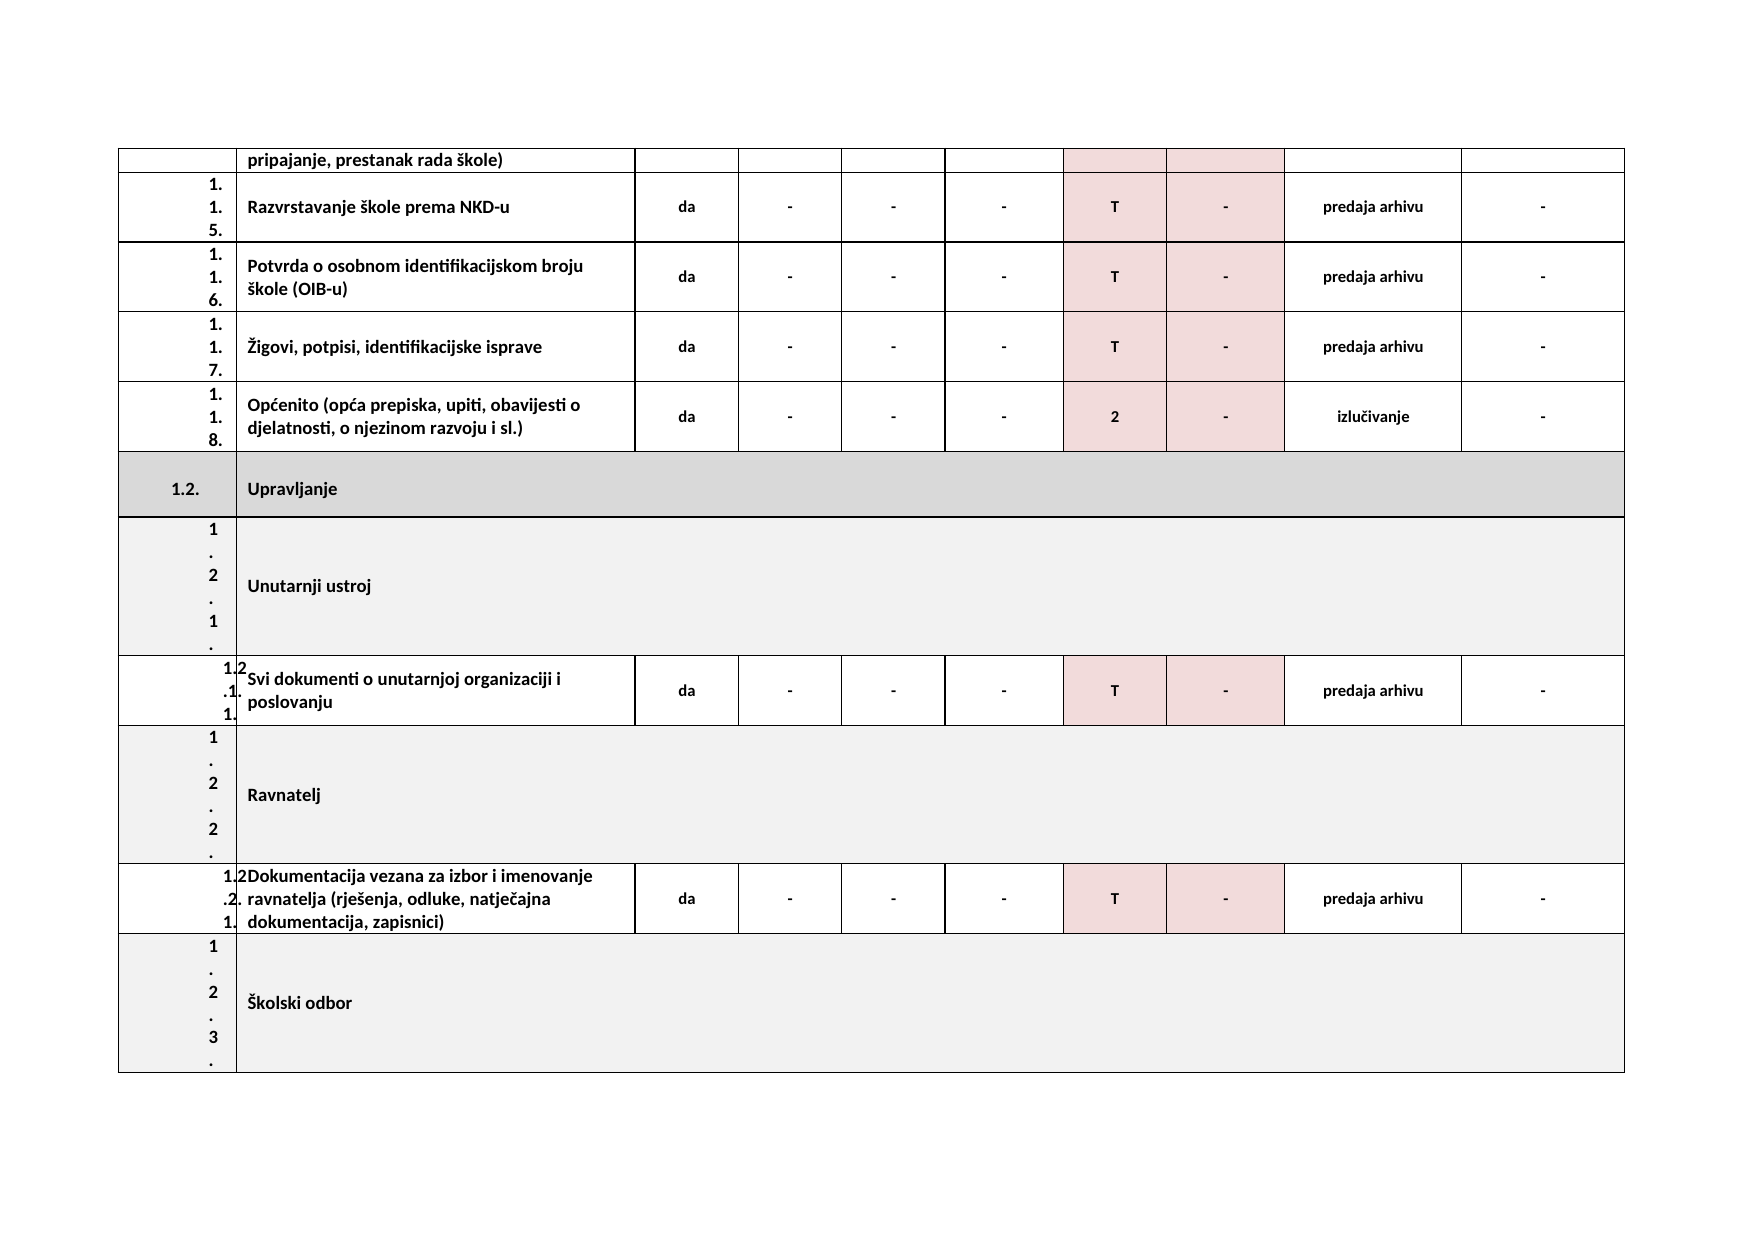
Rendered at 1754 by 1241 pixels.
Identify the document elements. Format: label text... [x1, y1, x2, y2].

table_cell [119, 149, 236, 172]
table_cell [119, 656, 236, 725]
table_cell - [1167, 149, 1284, 172]
table_cell - [946, 173, 1063, 241]
table_cell - [1462, 149, 1624, 172]
table_cell predaja arhivu [1285, 864, 1461, 933]
table_cell predaja arhivu [1285, 312, 1461, 381]
table_cell - [1167, 656, 1284, 725]
table_cell [636, 149, 738, 172]
table_cell da [636, 656, 738, 725]
table_cell Općenito (opća prepiska, upiti, obavijesti o djelatnosti, o njezinom razvoju i sl.) [237, 382, 634, 451]
table_cell [119, 518, 236, 655]
table_cell [119, 934, 236, 1072]
table_cell - [946, 382, 1063, 451]
table_cell da [636, 173, 738, 241]
table_cell 2 [1064, 382, 1166, 451]
table_cell da [636, 382, 738, 451]
table_cell [119, 382, 236, 451]
table_cell - [739, 312, 841, 381]
table_cell - [739, 656, 841, 725]
table_cell - [842, 243, 944, 311]
table_cell - [1167, 243, 1284, 311]
table_cell Ravnatelj [237, 726, 1624, 863]
table_cell Upravljanje [237, 452, 1624, 516]
table_cell - [842, 149, 944, 172]
table_cell [119, 864, 236, 933]
table_cell pripajanje, prestanak rada škole) [237, 149, 634, 172]
table_cell predaja arhivu [1285, 243, 1461, 311]
table_cell [119, 243, 236, 311]
table_cell predaja arhivu [1285, 173, 1461, 241]
table_cell T [1064, 243, 1166, 311]
table_cell - [739, 243, 841, 311]
table_cell - [1462, 382, 1624, 451]
table_cell - [842, 382, 944, 451]
table_cell - [1167, 173, 1284, 241]
table_cell T [1064, 173, 1166, 241]
table_cell Razvrstavanje škole prema NKD-u [237, 173, 634, 241]
table_cell - [946, 864, 1063, 933]
table_cell - [842, 864, 944, 933]
table_cell Žigovi, potpisi, identifikacijske isprave [237, 312, 634, 381]
table_cell - [1462, 864, 1624, 933]
table_cell T [1064, 864, 1166, 933]
table_cell Potvrda o osobnom identifikacijskom broju škole (OIB-u) [237, 243, 634, 311]
table_cell [119, 452, 236, 516]
table_cell Svi dokumenti o unutarnjoj organizaciji i poslovanju [237, 656, 634, 725]
table_cell da [636, 864, 738, 933]
table_cell T [1064, 656, 1166, 725]
table_cell - [1167, 312, 1284, 381]
table_cell T [1064, 312, 1166, 381]
table_cell - [1462, 312, 1624, 381]
table_cell predaja arhivu [1285, 656, 1461, 725]
table_cell Dokumentacija vezana za izbor i imenovanje ravnatelja (rješenja, odluke, natječajna dokumentacija, zapisnici) [237, 864, 634, 933]
table_cell - [842, 312, 944, 381]
table_cell - [842, 173, 944, 241]
table_cell [119, 726, 236, 863]
table_cell izlučivanje [1285, 382, 1461, 451]
table_cell - [1462, 243, 1624, 311]
table_cell - [739, 149, 841, 172]
table_cell - [946, 149, 1063, 172]
table_cell - [946, 312, 1063, 381]
table_cell [119, 312, 236, 381]
table_cell Unutarnji ustroj [237, 518, 1624, 655]
table_cell - [1462, 173, 1624, 241]
table_cell - [946, 656, 1063, 725]
table_cell - [1462, 656, 1624, 725]
table_cell [1285, 149, 1461, 172]
table_cell - [1167, 864, 1284, 933]
table_cell - [739, 173, 841, 241]
table_cell - [1167, 382, 1284, 451]
table_cell - [739, 864, 841, 933]
table_cell [1064, 149, 1166, 172]
table_cell Školski odbor [237, 934, 1624, 1072]
table_cell - [842, 656, 944, 725]
table_cell - [739, 382, 841, 451]
table_cell da [636, 243, 738, 311]
table_cell da [636, 312, 738, 381]
table_cell [119, 173, 236, 241]
table_cell - [946, 243, 1063, 311]
